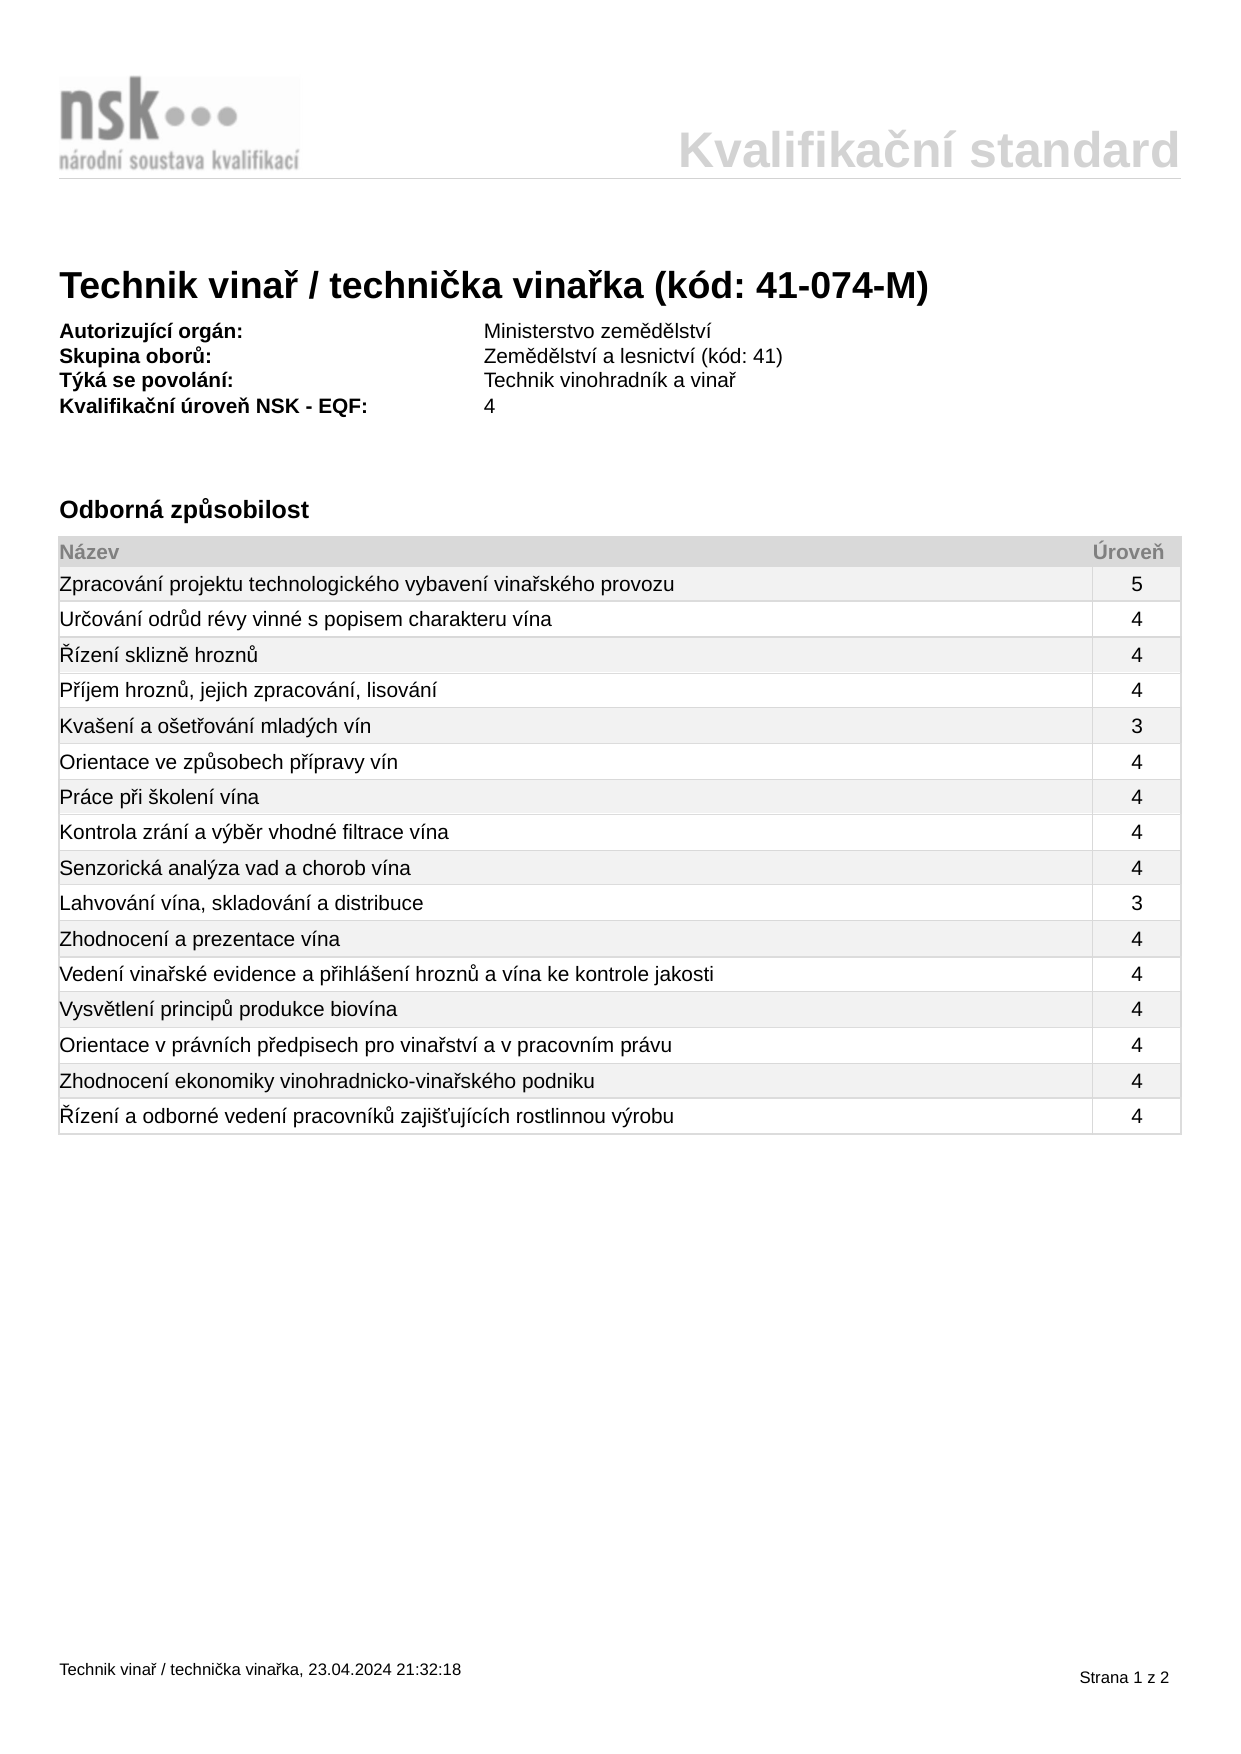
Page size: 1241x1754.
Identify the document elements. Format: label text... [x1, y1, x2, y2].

table_cell 4 [1093, 638, 1180, 672]
table_header [621, 59, 626, 172]
table_cell [1169, 196, 1181, 224]
table_cell Vedení vinařské evidence a přihlášení hroznů a vína ke kontrole jakosti [60, 958, 1092, 991]
table_cell 4 [1093, 851, 1180, 884]
table_cell Ministerstvo zemědělství [484, 319, 1181, 344]
table_cell [1093, 196, 1169, 224]
table_cell [862, 418, 1093, 489]
table_cell [59, 1397, 483, 1659]
table_cell Určování odrůd révy vinné s popisem charakteru vína [60, 602, 1092, 636]
table_cell [59, 1135, 483, 1397]
table_cell 4 [1093, 815, 1180, 849]
table_cell [484, 196, 620, 224]
table_cell [1169, 524, 1181, 536]
table_cell 4 [1093, 780, 1180, 813]
table_cell [626, 1135, 862, 1397]
table_cell [1093, 418, 1169, 489]
table_cell [484, 1397, 620, 1659]
table_cell Vysvětlení principů produkce biovína [60, 992, 1092, 1027]
table_cell Týká se povolání: [59, 368, 483, 392]
table_cell [620, 196, 626, 224]
table_cell [626, 307, 862, 319]
table_cell [1169, 1135, 1181, 1397]
table_cell [1169, 418, 1181, 489]
table_cell Zhodnocení a prezentace vína [60, 921, 1092, 956]
table_cell Orientace v právních předpisech pro vinařství a v pracovním právu [60, 1028, 1092, 1063]
table_cell [59, 524, 483, 536]
table_cell [1169, 307, 1181, 319]
table_cell [59, 196, 483, 224]
table_cell [59, 307, 483, 319]
table_cell [59, 418, 483, 489]
table_cell Úroveň [1093, 537, 1180, 566]
table_cell Příjem hroznů, jejich zpracování, lisování [60, 674, 1092, 707]
table_cell Zhodnocení ekonomiky vinohradnicko-vinařského podniku [60, 1064, 1092, 1097]
table_cell Kontrola zrání a výběr vhodné filtrace vína [60, 815, 1092, 849]
table_cell [862, 524, 1093, 536]
table_cell Senzorická analýza vad a chorob vína [60, 851, 1092, 884]
table_cell 4 [1093, 958, 1180, 991]
table_cell 3 [1093, 885, 1180, 920]
table_cell [862, 307, 1093, 319]
table_cell 4 [1093, 921, 1180, 956]
table_cell 4 [1093, 1028, 1180, 1063]
table_cell Řízení sklizně hroznů [60, 638, 1092, 672]
table_cell [620, 524, 626, 536]
table_cell [626, 196, 862, 224]
table_cell [1093, 1397, 1169, 1659]
table_cell Práce při školení vína [60, 780, 1092, 813]
table_cell [1093, 1135, 1169, 1397]
table_header Kvalifikační standard [626, 59, 1181, 178]
table_cell Autorizující orgán: [59, 319, 483, 343]
table_cell Řízení a odborné vedení pracovníků zajišťujících rostlinnou výrobu [60, 1099, 1092, 1133]
table_cell [484, 307, 620, 319]
table_cell [620, 418, 626, 489]
table_cell [626, 524, 862, 536]
table_cell 4 [1093, 744, 1180, 779]
table_cell Orientace ve způsobech přípravy vín [60, 744, 1092, 779]
table_cell Zpracování projektu technologického vybavení vinařského provozu [60, 567, 1092, 600]
table_cell [626, 418, 862, 489]
table_cell Technik vinař / technička vinařka (kód: 41-074-M) [59, 224, 1181, 307]
table_cell [484, 418, 620, 489]
table_cell [620, 307, 626, 319]
table_cell Lahvování vína, skladování a distribuce [60, 885, 1092, 920]
table_cell [620, 1135, 626, 1397]
table_cell [862, 1135, 1093, 1397]
table_cell [862, 196, 1093, 224]
table_cell 4 [1093, 1099, 1180, 1133]
table_cell [1093, 524, 1169, 536]
picture [58, 59, 621, 172]
table_cell Skupina oborů: [59, 344, 483, 368]
table_cell 4 [1093, 674, 1180, 707]
table_cell [484, 172, 620, 178]
table_cell [484, 1135, 620, 1397]
table_cell Technik vinohradník a vinař [484, 368, 1181, 393]
table_cell [862, 1397, 1093, 1659]
table_cell [1169, 1397, 1181, 1659]
table_cell [59, 179, 1181, 196]
table_cell 3 [1093, 708, 1180, 743]
table_cell Odborná způsobilost [59, 489, 1181, 524]
table_cell Zemědělství a lesnictví (kód: 41) [484, 344, 1181, 368]
table_cell [626, 1397, 862, 1659]
table_cell 5 [1093, 567, 1180, 600]
table_cell 4 [1093, 1064, 1180, 1097]
table_cell [1093, 307, 1169, 319]
table_cell 4 [1093, 602, 1180, 636]
table_cell [59, 172, 483, 178]
table_cell [484, 524, 620, 536]
table_cell Název [60, 537, 1092, 566]
table_cell 4 [484, 394, 1181, 417]
table_cell [1169, 1660, 1181, 1696]
table_cell [620, 1397, 626, 1659]
table_cell Kvašení a ošetřování mladých vín [60, 708, 1092, 743]
table_cell Kvalifikační úroveň NSK - EQF: [59, 394, 483, 417]
table_cell Strana 1 z 2 [862, 1660, 1169, 1696]
table_cell 4 [1093, 992, 1180, 1027]
table_cell Technik vinař / technička vinařka, 23.04.2024 21:32:18 [59, 1660, 862, 1696]
